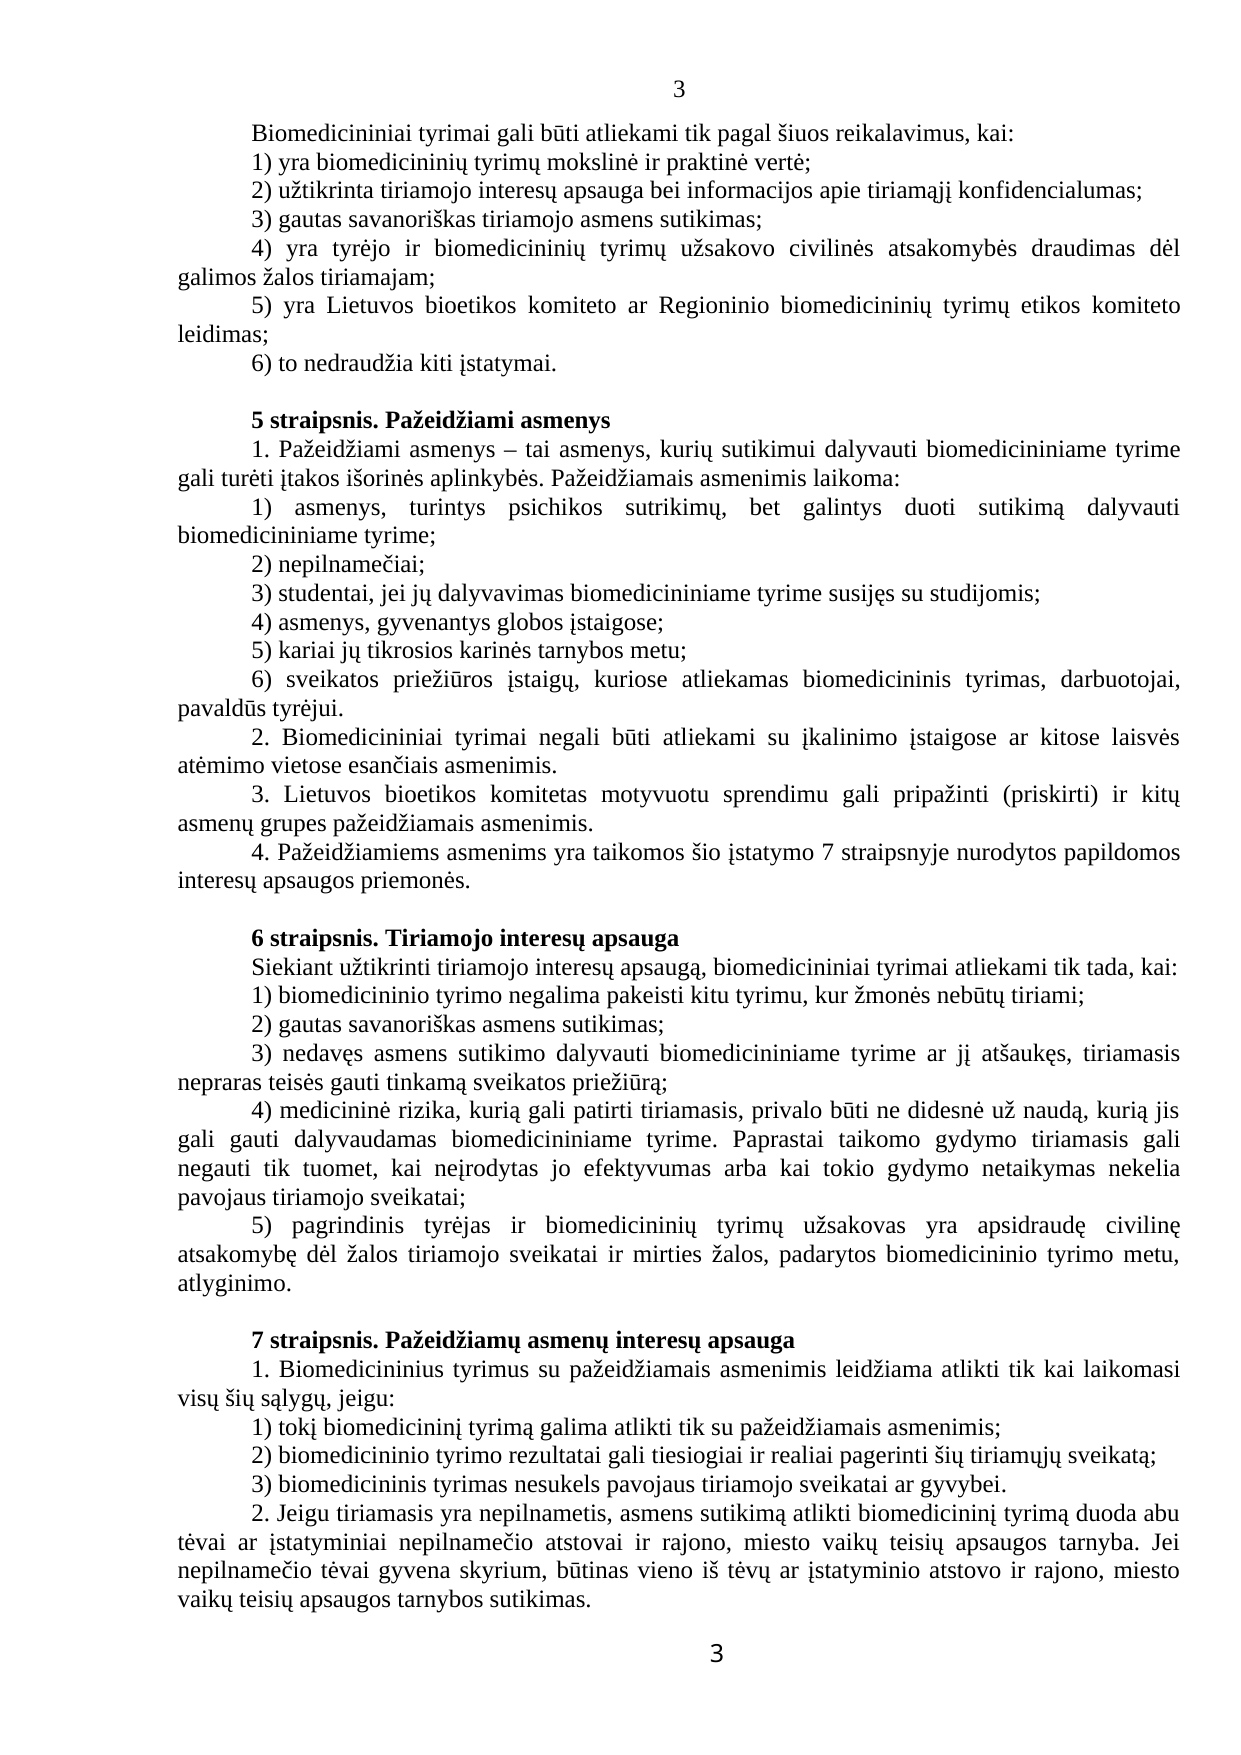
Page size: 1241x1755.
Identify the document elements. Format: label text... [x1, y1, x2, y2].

text 3) studentai, jei jų dalyvavimas biomedicininiame tyrime susijęs su studijomis; [177, 578, 1181, 607]
text 3. Lietuvos bioetikos komitetas motyvuotu sprendimu gali pripažinti (priskirti) ir kitų asmenų grupes pažeidžiamais asmenimis. [177, 779, 1181, 837]
text 1. Pažeidžiami asmenys – tai asmenys, kurių sutikimui dalyvauti biomedicininiame tyrime gali turėti įtakos išorinės aplinkybės. Pažeidžiamais asmenimis laikoma: [177, 434, 1181, 492]
text 3) gautas savanoriškas tiriamojo asmens sutikimas; [177, 204, 1181, 233]
text 2. Biomedicininiai tyrimai negali būti atliekami su įkalinimo įstaigose ar kitose laisvės atėmimo vietose esančiais asmenimis. [177, 722, 1181, 779]
text 1) asmenys, turintys psichikos sutrikimų, bet galintys duoti sutikimą dalyvauti biomedicininiame tyrime; [177, 492, 1181, 549]
text Biomedicininiai tyrimai gali būti atliekami tik pagal šiuos reikalavimus, kai: [177, 118, 1181, 147]
text 2) gautas savanoriškas asmens sutikimas; [177, 1009, 1181, 1038]
text 1) yra biomedicininių tyrimų mokslinė ir praktinė vertė; [177, 147, 1181, 176]
text 5) yra Lietuvos bioetikos komiteto ar Regioninio biomedicininių tyrimų etikos komiteto leidimas; [177, 291, 1181, 348]
text 4) medicininė rizika, kurią gali patirti tiriamasis, privalo būti ne didesnė už naudą, kurią jis gali gauti dalyvaudamas biomedicininiame tyrime. Paprastai taikomo gydymo tiriamasis gali negauti tik tuomet, kai neįrodytas jo efektyvumas arba kai tokio gydymo netaikymas nekelia pavojaus tiriamojo sveikatai; [177, 1096, 1181, 1211]
text 4) asmenys, gyvenantys globos įstaigose; [177, 607, 1181, 636]
text 4) yra tyrėjo ir biomedicininių tyrimų užsakovo civilinės atsakomybės draudimas dėl galimos žalos tiriamajam; [177, 233, 1181, 291]
text 6) to nedraudžia kiti įstatymai. [177, 348, 1181, 377]
text 1. Biomedicininius tyrimus su pažeidžiamais asmenimis leidžiama atlikti tik kai laikomasi visų šių sąlygų, jeigu: [177, 1354, 1181, 1412]
text 5) pagrindinis tyrėjas ir biomedicininių tyrimų užsakovas yra apsidraudę civilinę atsakomybę dėl žalos tiriamojo sveikatai ir mirties žalos, padarytos biomedicininio tyrimo metu, atlyginimo. [177, 1211, 1181, 1297]
text Siekiant užtikrinti tiriamojo interesų apsaugą, biomedicininiai tyrimai atliekami tik tada, kai: [177, 952, 1181, 981]
text 6 straipsnis. Tiriamojo interesų apsauga [177, 923, 1181, 952]
text 2) užtikrinta tiriamojo interesų apsauga bei informacijos apie tiriamąjį konfidencialumas; [177, 176, 1181, 204]
text 2. Jeigu tiriamasis yra nepilnametis, asmens sutikimą atlikti biomedicininį tyrimą duoda abu tėvai ar įstatyminiai nepilnamečio atstovai ir rajono, miesto vaikų teisių apsaugos tarnyba. Jei nepilnamečio tėvai gyvena skyrium, būtinas vieno iš tėvų ar įstatyminio atstovo ir rajono, miesto vaikų teisių apsaugos tarnybos sutikimas. [177, 1498, 1181, 1613]
text 4. Pažeidžiamiems asmenims yra taikomos šio įstatymo 7 straipsnyje nurodytos papildomos interesų apsaugos priemonės. [177, 837, 1181, 894]
text 5) kariai jų tikrosios karinės tarnybos metu; [177, 636, 1181, 664]
text 3) biomedicininis tyrimas nesukels pavojaus tiriamojo sveikatai ar gyvybei. [177, 1469, 1181, 1498]
text 3) nedavęs asmens sutikimo dalyvauti biomedicininiame tyrime ar jį atšaukęs, tiriamasis nepraras teisės gauti tinkamą sveikatos priežiūrą; [177, 1038, 1181, 1096]
text 2) nepilnamečiai; [177, 549, 1181, 578]
text 1) tokį biomedicininį tyrimą galima atlikti tik su pažeidžiamais asmenimis; [177, 1412, 1181, 1441]
text 1) biomedicininio tyrimo negalima pakeisti kitu tyrimu, kur žmonės nebūtų tiriami; [177, 981, 1181, 1009]
text 2) biomedicininio tyrimo rezultatai gali tiesiogiai ir realiai pagerinti šių tiriamųjų sveikatą; [177, 1441, 1181, 1469]
text 7 straipsnis. Pažeidžiamų asmenų interesų apsauga [177, 1326, 1181, 1354]
text 6) sveikatos priežiūros įstaigų, kuriose atliekamas biomedicininis tyrimas, darbuotojai, pavaldūs tyrėjui. [177, 664, 1181, 722]
text 5 straipsnis. Pažeidžiami asmenys [177, 406, 1181, 434]
